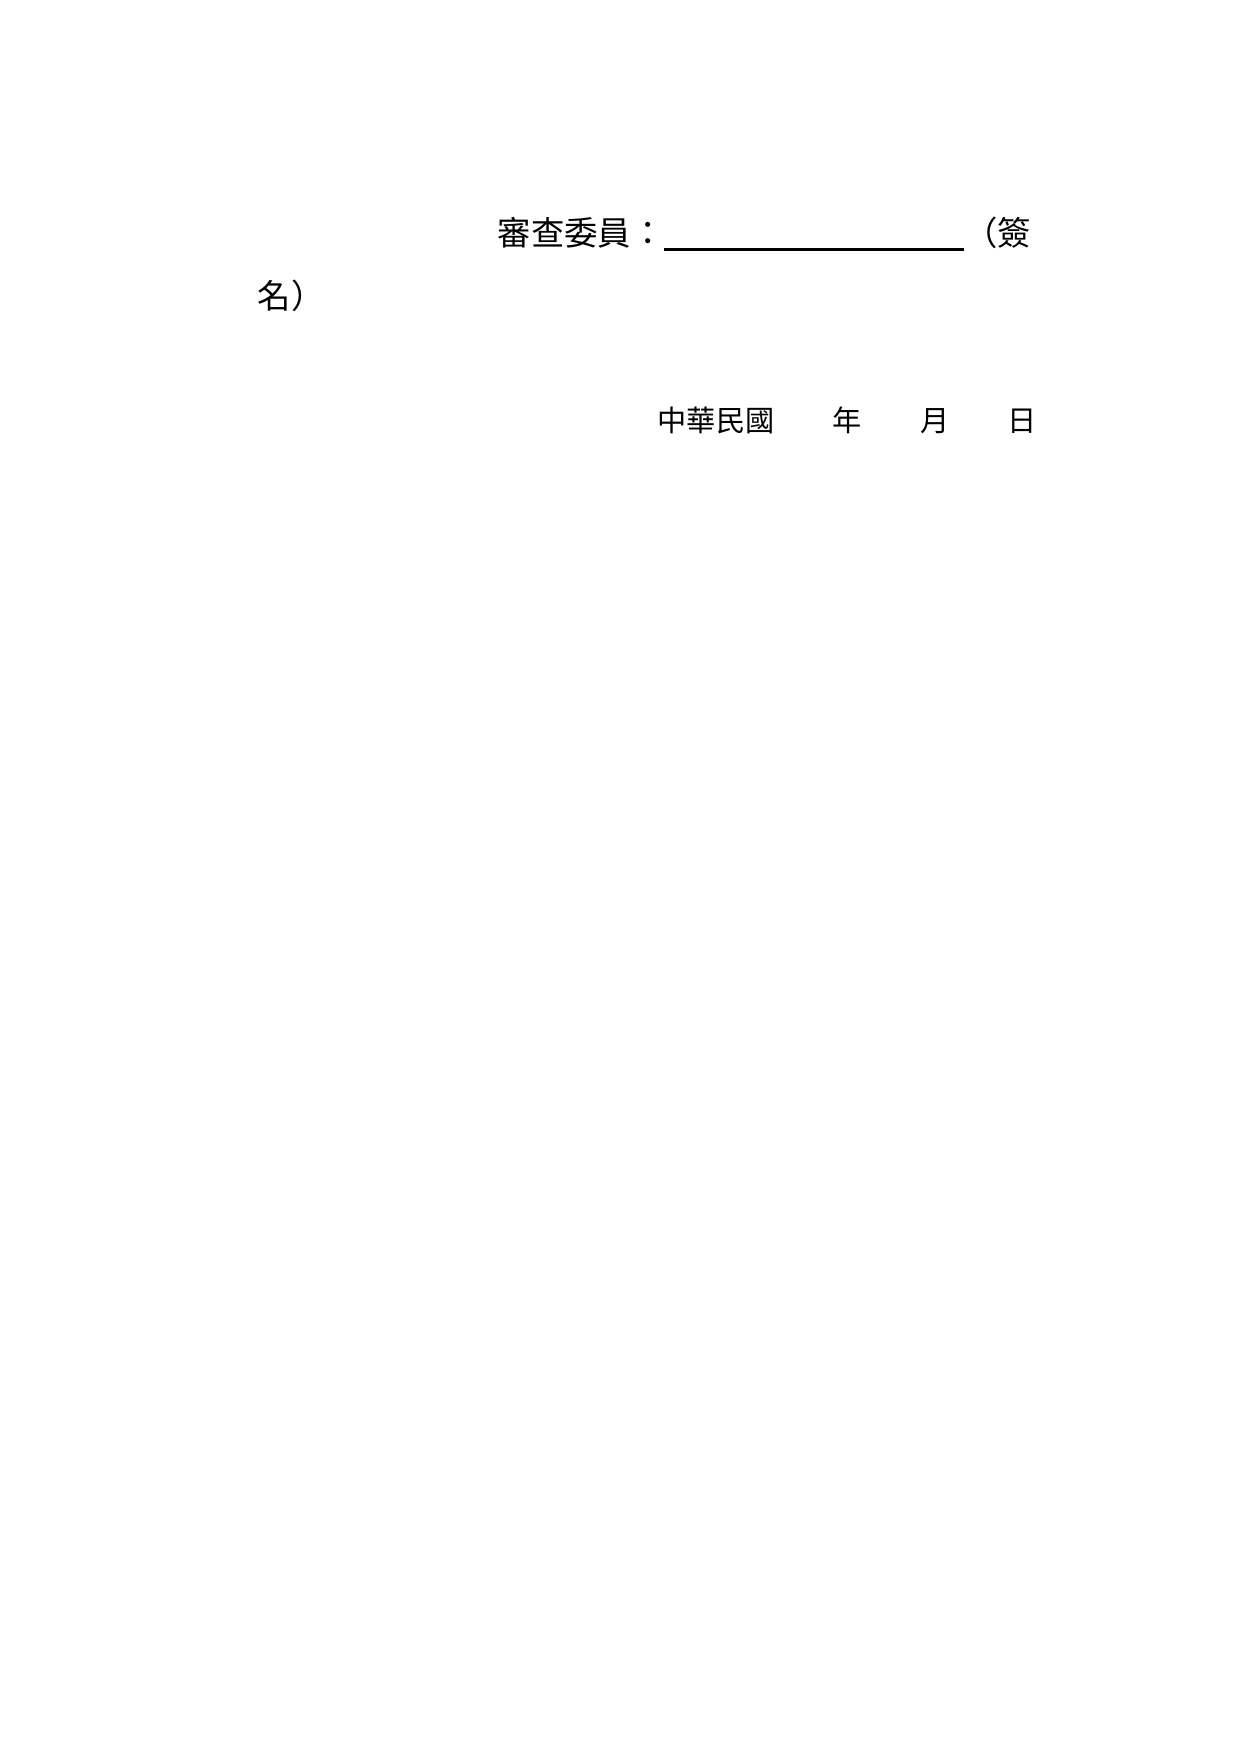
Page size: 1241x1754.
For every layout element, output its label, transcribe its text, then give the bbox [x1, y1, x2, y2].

text 中華民國 年 月 日 [657, 377, 1092, 439]
text 審查委員： （簽名） [257, 189, 1092, 314]
